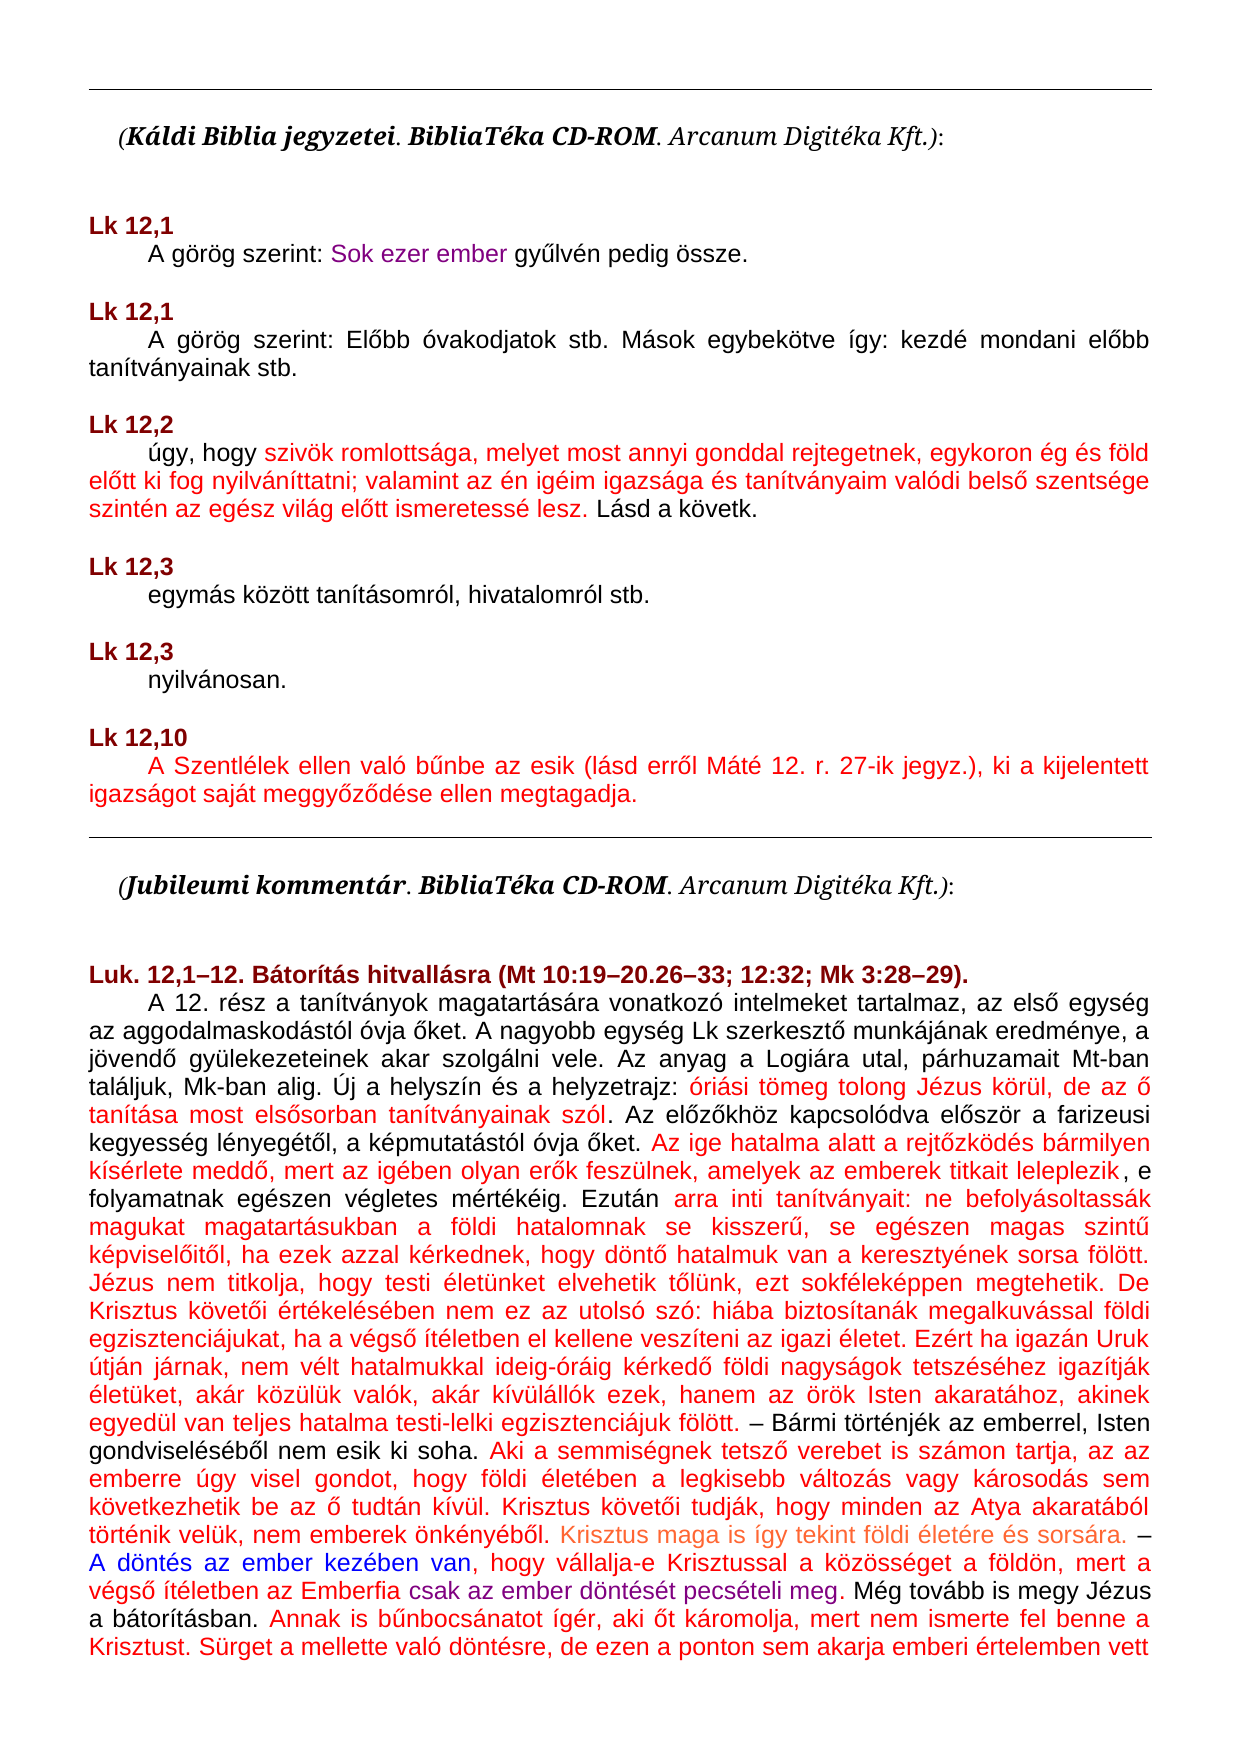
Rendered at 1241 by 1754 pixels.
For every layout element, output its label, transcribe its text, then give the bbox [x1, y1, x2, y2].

text Luk. 12,1–12. Bátorítás hitvallásra (Mt 10:19–20.26–33; 12:32; Mk 3:28–29). [88, 961, 1152, 989]
text A Szentlélek ellen való bűnbe az esik (lásd erről Máté 12. r. 27-ik jegyz.), ki a kijelentett igazságot saját meggyőződése ellen megtagadja. [88, 752, 1152, 808]
text Lk 12,2 [88, 411, 1152, 439]
text (Káldi Biblia jegyzetei. BibliaTéka CD-ROM. Arcanum Digitéka Kft.): [88, 90, 1152, 182]
text nyilvánosan. [88, 666, 1152, 694]
text úgy, hogy szivök romlottsága, melyet most annyi gonddal rejtegetnek, egykoron ég és föld előtt ki fog nyilváníttatni; valamint az én igéim igazsága és tanítványaim valódi belső szentsége szintén az egész világ előtt ismeretessé lesz. Lásd a követk. [88, 439, 1152, 523]
text A görög szerint: Előbb óvakodjatok stb. Mások egybekötve így: kezdé mondani előbb tanítványainak stb. [88, 326, 1152, 382]
text Lk 12,1 [88, 297, 1152, 326]
text A görög szerint: Sok ezer ember gyűlvén pedig össze. [88, 240, 1152, 268]
text Lk 12,1 [88, 212, 1152, 240]
text Lk 12,10 [88, 724, 1152, 752]
text A 12. rész a tanítványok magatartására vonatkozó intelmeket tartalmaz, az első egység az aggodalmaskodástól óvja őket. A nagyobb egység Lk szerkesztő munkájának eredménye, a jövendő gyülekezeteinek akar szolgálni vele. Az anyag a Logiára utal, párhuzamait Mt-ban találjuk, Mk-ban alig. Új a helyszín és a helyzetrajz: óriási tömeg tolong Jézus körül, de az ő tanítása most elsősorban tanítványainak szól. Az előzőkhöz kapcsolódva először a farizeusi kegyesség lényegétől, a képmutatástól óvja őket. Az ige hatalma alatt a rejtőzködés bármilyen kísérlete meddő, mert az igében olyan erők feszülnek, amelyek az emberek titkait leleplezik, e folyamatnak egészen végletes mértékéig. Ezután arra inti tanítványait: ne befolyásoltassák magukat magatartásukban a földi hatalomnak se kisszerű, se egészen magas szintű képviselőitől, ha ezek azzal kérkednek, hogy döntő hatalmuk van a keresztyének sorsa fölött. Jézus nem titkolja, hogy testi életünket elvehetik tőlünk, ezt sokféleképpen megtehetik. De Krisztus követői értékelésében nem ez az utolsó szó: hiába biztosítanák megalkuvással földi egzisztenciájukat, ha a végső ítéletben el kellene veszíteni az igazi életet. Ezért ha igazán Uruk útján járnak, nem vélt hatalmukkal ideig-óráig kérkedő földi nagyságok tetszéséhez igazítják életüket, akár közülük valók, akár kívülállók ezek, hanem az örök Isten akaratához, akinek egyedül van teljes hatalma testi-lelki egzisztenciájuk fölött. – Bármi történjék az emberrel, Isten gondviseléséből nem esik ki soha. Aki a semmiségnek tetsző verebet is számon tartja, az az emberre úgy visel gondot, hogy földi életében a legkisebb változás vagy károsodás sem következhetik be az ő tudtán kívül. Krisztus követői tudják, hogy minden az Atya akaratából történik velük, nem emberek önkényéből. Krisztus maga is így tekint földi életére és sorsára. – A döntés az ember kezében van, hogy vállalja‑e Krisztussal a közösséget a földön, mert a végső ítéletben az Emberfia csak az ember döntését pecsételi meg. Még tovább is megy Jézus a bátorításban. Annak is bűnbocsánatot ígér, aki őt káromolja, mert nem ismerte fel benne a Krisztust. Sürget a mellette való döntésre, de ezen a ponton sem akarja emberi értelemben vett [88, 989, 1152, 1661]
text egymás között tanításomról, hivatalomról stb. [88, 581, 1152, 609]
text (Jubileumi kommentár. BibliaTéka CD-ROM. Arcanum Digitéka Kft.): [88, 838, 1152, 931]
text Lk 12,3 [88, 553, 1152, 581]
text Lk 12,3 [88, 638, 1152, 666]
